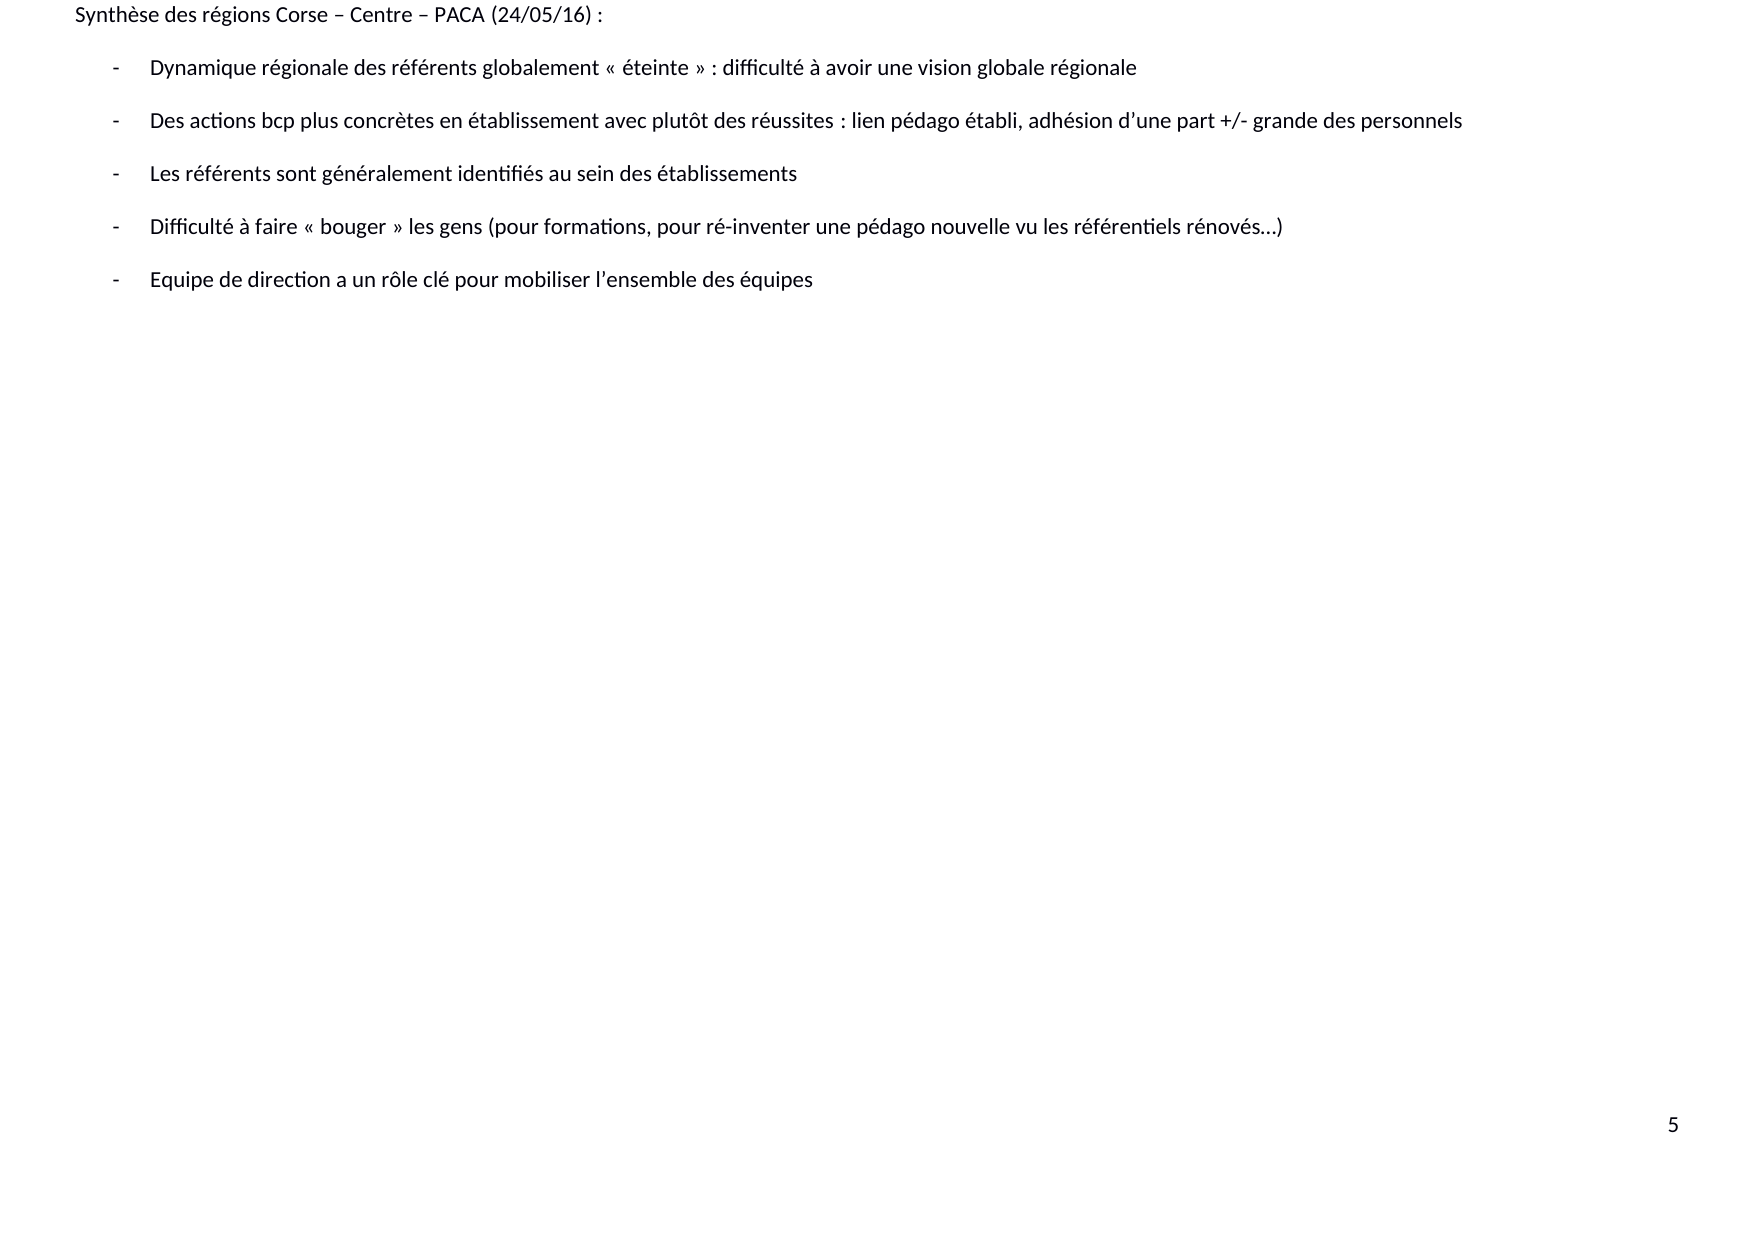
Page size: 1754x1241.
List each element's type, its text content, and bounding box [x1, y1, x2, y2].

text Synthèse des régions Corse – Centre – PACA (24/05/16) : [75, 0, 1679, 28]
list Dynamique régionale des référents globalement « éteinte » : difficulté à avoir une vision globale régionale [112, 53, 1679, 81]
list Les référents sont généralement identifiés au sein des établissements [112, 159, 1679, 187]
list Difficulté à faire « bouger » les gens (pour formations, pour ré-inventer une pédago nouvelle vu les référentiels rénovés…) [112, 212, 1679, 240]
list Equipe de direction a un rôle clé pour mobiliser l’ensemble des équipes [112, 265, 1679, 293]
list Des actions bcp plus concrètes en établissement avec plutôt des réussites : lien pédago établi, adhésion d’une part +/- grande des personnels [112, 106, 1679, 134]
